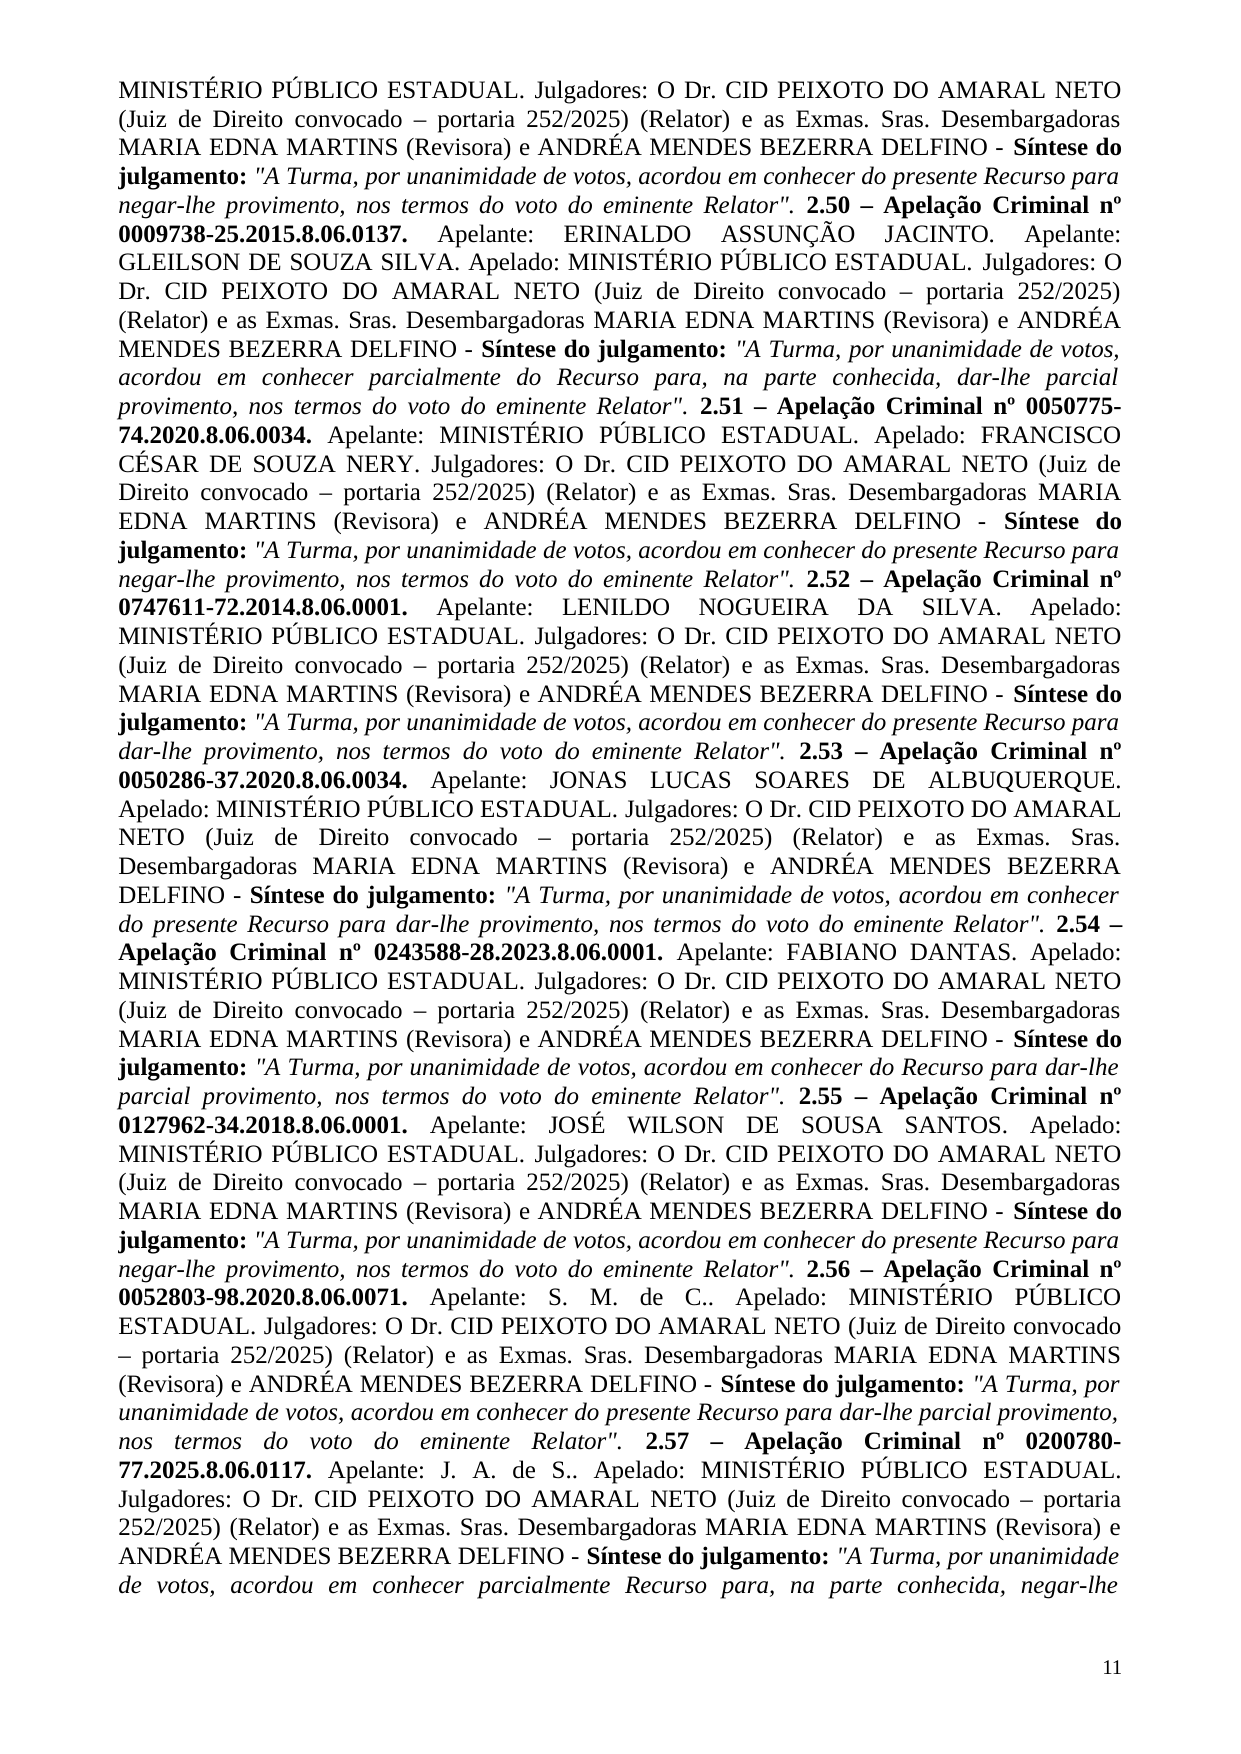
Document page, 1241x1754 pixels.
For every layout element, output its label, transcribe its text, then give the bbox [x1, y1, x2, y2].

text MINISTÉRIO PÚBLICO ESTADUAL. Julgadores: O Dr. CID PEIXOTO DO AMARAL NETO (Juiz de Direito convocado – portaria 252/2025) (Relator) e as Exmas. Sras. Desembargadoras MARIA EDNA MARTINS (Revisora) e ANDRÉA MENDES BEZERRA DELFINO - Síntese do julgamento: "A Turma, por unanimidade de votos, acordou em conhecer do presente Recurso para negar-lhe provimento, nos termos do voto do eminente Relator". 2.50 – Apelação Criminal nº 0009738-25.2015.8.06.0137. Apelante: ERINALDO ASSUNÇÃO JACINTO. Apelante: GLEILSON DE SOUZA SILVA. Apelado: MINISTÉRIO PÚBLICO ESTADUAL. Julgadores: O Dr. CID PEIXOTO DO AMARAL NETO (Juiz de Direito convocado – portaria 252/2025) (Relator) e as Exmas. Sras. Desembargadoras MARIA EDNA MARTINS (Revisora) e ANDRÉA MENDES BEZERRA DELFINO - Síntese do julgamento: "A Turma, por unanimidade de votos, acordou em conhecer parcialmente do Recurso para, na parte conhecida, dar-lhe parcial provimento, nos termos do voto do eminente Relator". 2.51 – Apelação Criminal nº 0050775-74.2020.8.06.0034. Apelante: MINISTÉRIO PÚBLICO ESTADUAL. Apelado: FRANCISCO CÉSAR DE SOUZA NERY. Julgadores: O Dr. CID PEIXOTO DO AMARAL NETO (Juiz de Direito convocado – portaria 252/2025) (Relator) e as Exmas. Sras. Desembargadoras MARIA EDNA MARTINS (Revisora) e ANDRÉA MENDES BEZERRA DELFINO - Síntese do julgamento: "A Turma, por unanimidade de votos, acordou em conhecer do presente Recurso para negar-lhe provimento, nos termos do voto do eminente Relator". 2.52 – Apelação Criminal nº 0747611-72.2014.8.06.0001. Apelante: LENILDO NOGUEIRA DA SILVA. Apelado: MINISTÉRIO PÚBLICO ESTADUAL. Julgadores: O Dr. CID PEIXOTO DO AMARAL NETO (Juiz de Direito convocado – portaria 252/2025) (Relator) e as Exmas. Sras. Desembargadoras MARIA EDNA MARTINS (Revisora) e ANDRÉA MENDES BEZERRA DELFINO - Síntese do julgamento: "A Turma, por unanimidade de votos, acordou em conhecer do presente Recurso para dar-lhe provimento, nos termos do voto do eminente Relator". 2.53 – Apelação Criminal nº 0050286-37.2020.8.06.0034. Apelante: JONAS LUCAS SOARES DE ALBUQUERQUE. Apelado: MINISTÉRIO PÚBLICO ESTADUAL. Julgadores: O Dr. CID PEIXOTO DO AMARAL NETO (Juiz de Direito convocado – portaria 252/2025) (Relator) e as Exmas. Sras. Desembargadoras MARIA EDNA MARTINS (Revisora) e ANDRÉA MENDES BEZERRA DELFINO - Síntese do julgamento: "A Turma, por unanimidade de votos, acordou em conhecer do presente Recurso para dar-lhe provimento, nos termos do voto do eminente Relator". 2.54 – Apelação Criminal nº 0243588-28.2023.8.06.0001. Apelante: FABIANO DANTAS. Apelado: MINISTÉRIO PÚBLICO ESTADUAL. Julgadores: O Dr. CID PEIXOTO DO AMARAL NETO (Juiz de Direito convocado – portaria 252/2025) (Relator) e as Exmas. Sras. Desembargadoras MARIA EDNA MARTINS (Revisora) e ANDRÉA MENDES BEZERRA DELFINO - Síntese do julgamento: "A Turma, por unanimidade de votos, acordou em conhecer do Recurso para dar-lhe parcial provimento, nos termos do voto do eminente Relator". 2.55 – Apelação Criminal nº 0127962-34.2018.8.06.0001. Apelante: JOSÉ WILSON DE SOUSA SANTOS. Apelado: MINISTÉRIO PÚBLICO ESTADUAL. Julgadores: O Dr. CID PEIXOTO DO AMARAL NETO (Juiz de Direito convocado – portaria 252/2025) (Relator) e as Exmas. Sras. Desembargadoras MARIA EDNA MARTINS (Revisora) e ANDRÉA MENDES BEZERRA DELFINO - Síntese do julgamento: "A Turma, por unanimidade de votos, acordou em conhecer do presente Recurso para negar-lhe provimento, nos termos do voto do eminente Relator". 2.56 – Apelação Criminal nº 0052803-98.2020.8.06.0071. Apelante: S. M. de C.. Apelado: MINISTÉRIO PÚBLICO ESTADUAL. Julgadores: O Dr. CID PEIXOTO DO AMARAL NETO (Juiz de Direito convocado – portaria 252/2025) (Relator) e as Exmas. Sras. Desembargadoras MARIA EDNA MARTINS (Revisora) e ANDRÉA MENDES BEZERRA DELFINO - Síntese do julgamento: "A Turma, por unanimidade de votos, acordou em conhecer do presente Recurso para dar-lhe parcial provimento, nos termos do voto do eminente Relator". 2.57 – Apelação Criminal nº 0200780-77.2025.8.06.0117. Apelante: J. A. de S.. Apelado: MINISTÉRIO PÚBLICO ESTADUAL. Julgadores: O Dr. CID PEIXOTO DO AMARAL NETO (Juiz de Direito convocado – portaria 252/2025) (Relator) e as Exmas. Sras. Desembargadoras MARIA EDNA MARTINS (Revisora) e ANDRÉA MENDES BEZERRA DELFINO - Síntese do julgamento: "A Turma, por unanimidade de votos, acordou em conhecer parcialmente Recurso para, na parte conhecida, negar-lhe [118, 75, 1122, 1599]
